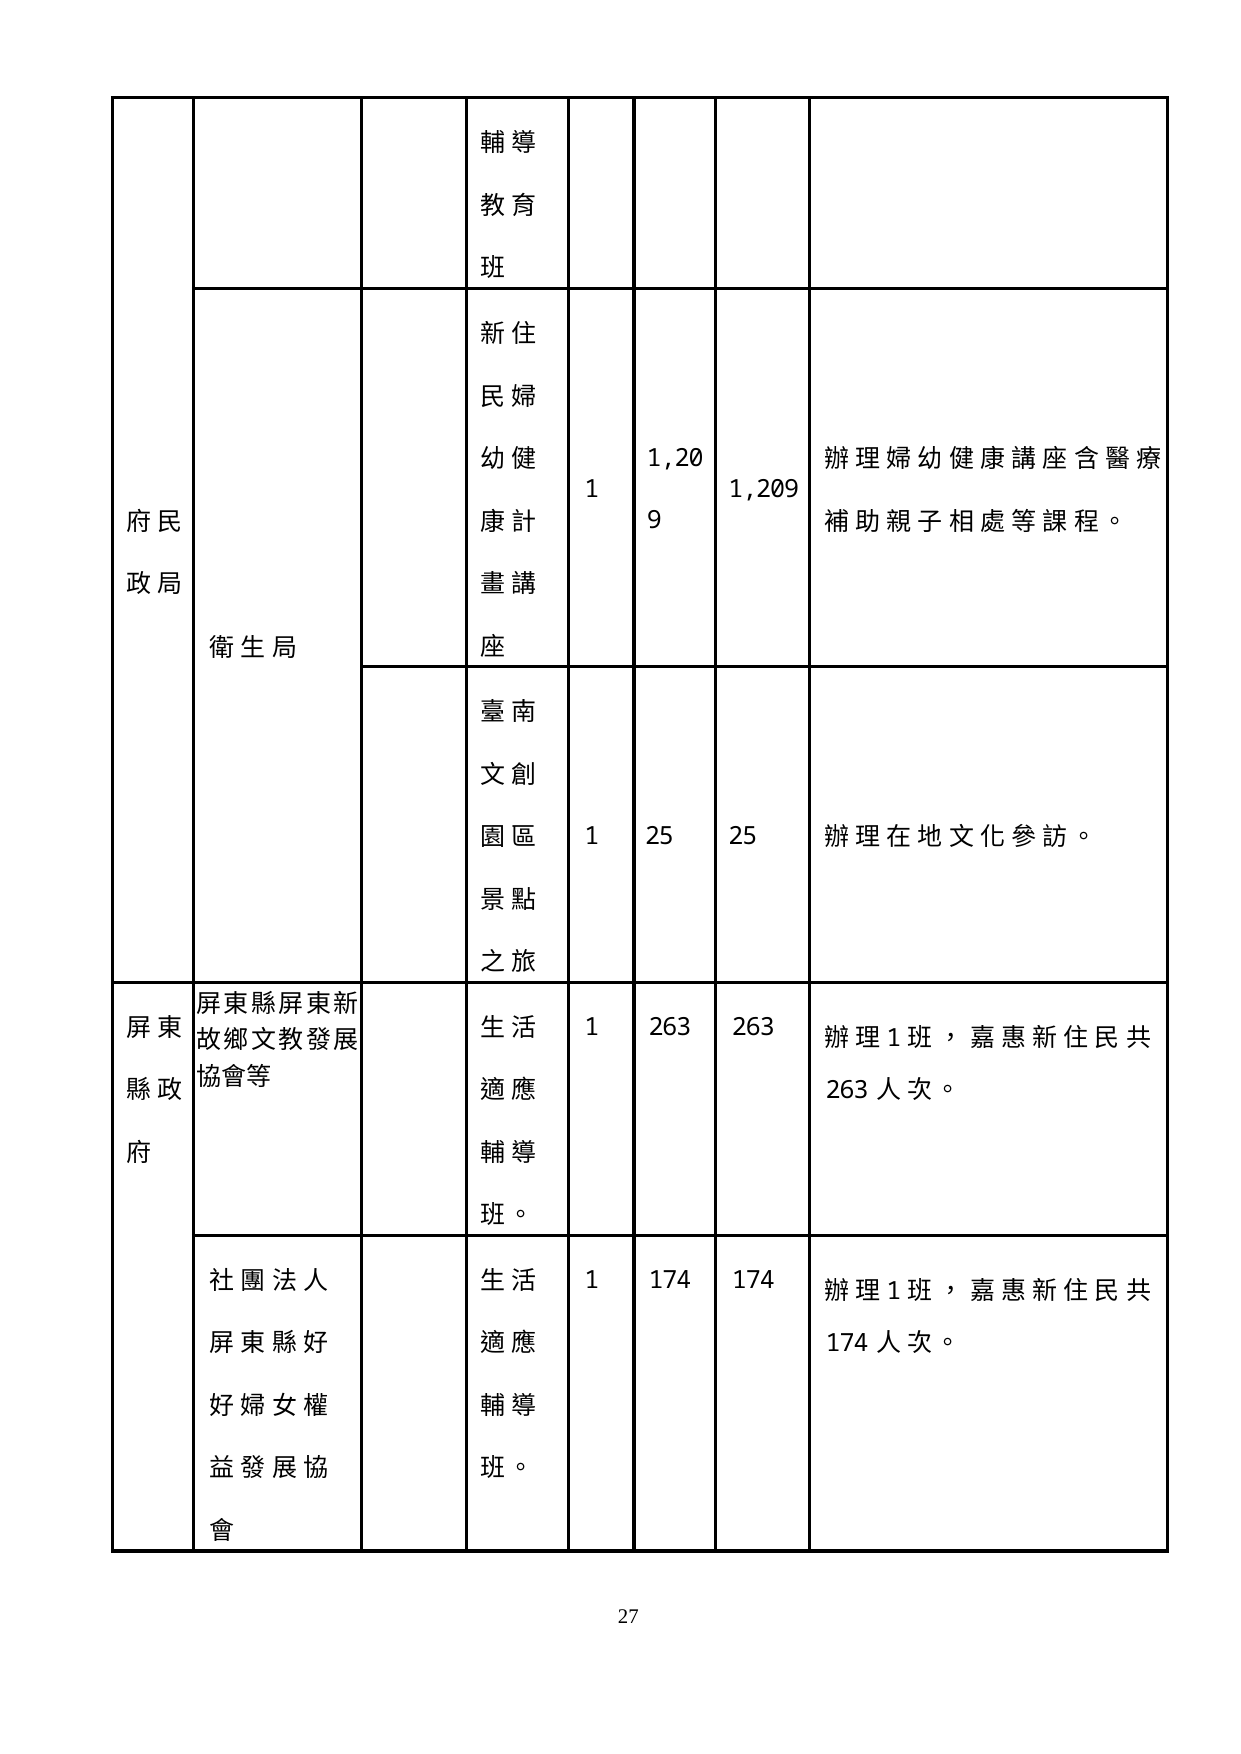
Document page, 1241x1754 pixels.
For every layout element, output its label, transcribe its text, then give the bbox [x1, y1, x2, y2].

table_cell 辦理1班，嘉惠新住民共174人次。 [811, 1237, 1166, 1549]
table_cell 辦理在地文化參訪。 [811, 668, 1166, 981]
table_cell [363, 290, 465, 665]
table_cell 1 [570, 290, 632, 665]
table_cell 辦理婦幼健康講座含醫療補助親子相處等課程。 [811, 290, 1166, 665]
table_cell 輔導教育班 [468, 99, 567, 287]
table_cell 174 [636, 1237, 714, 1549]
table_cell [363, 984, 465, 1234]
table_cell 社團法人屏東縣好好婦女權益發展協會 [195, 1237, 360, 1549]
table_cell 生活適應輔導班。 [468, 1237, 567, 1549]
table_cell [717, 99, 808, 287]
table_cell 辦理1班，嘉惠新住民共263人次。 [811, 984, 1166, 1234]
table_cell [195, 99, 360, 287]
table_cell 屏東縣屏東新故鄉文教發展協會等 [195, 984, 360, 1234]
table_cell 屏東縣政府 [114, 984, 192, 1549]
table_cell 1,209 [636, 290, 714, 665]
table_cell 生活適應輔導班。 [468, 984, 567, 1234]
table_cell 1 [570, 668, 632, 981]
table_cell [811, 99, 1166, 287]
table_cell 1 [570, 1237, 632, 1549]
table_cell [363, 1237, 465, 1549]
table_cell 174 [717, 1237, 808, 1549]
table_cell [363, 99, 465, 287]
table_cell 1 [570, 984, 632, 1234]
table_cell 263 [717, 984, 808, 1234]
table_cell 1,209 [717, 290, 808, 665]
table_cell 臺南文創園區景點之旅 [468, 668, 567, 981]
table_cell [363, 668, 465, 981]
table_cell 衛生局 [195, 290, 360, 981]
table_cell [636, 99, 714, 287]
table_cell [570, 99, 632, 287]
table_cell 25 [636, 668, 714, 981]
table_cell 25 [717, 668, 808, 981]
table_cell 府民政局 [114, 99, 192, 981]
table_cell 263 [636, 984, 714, 1234]
table_cell 新住民婦幼健康計畫講座 [468, 290, 567, 665]
